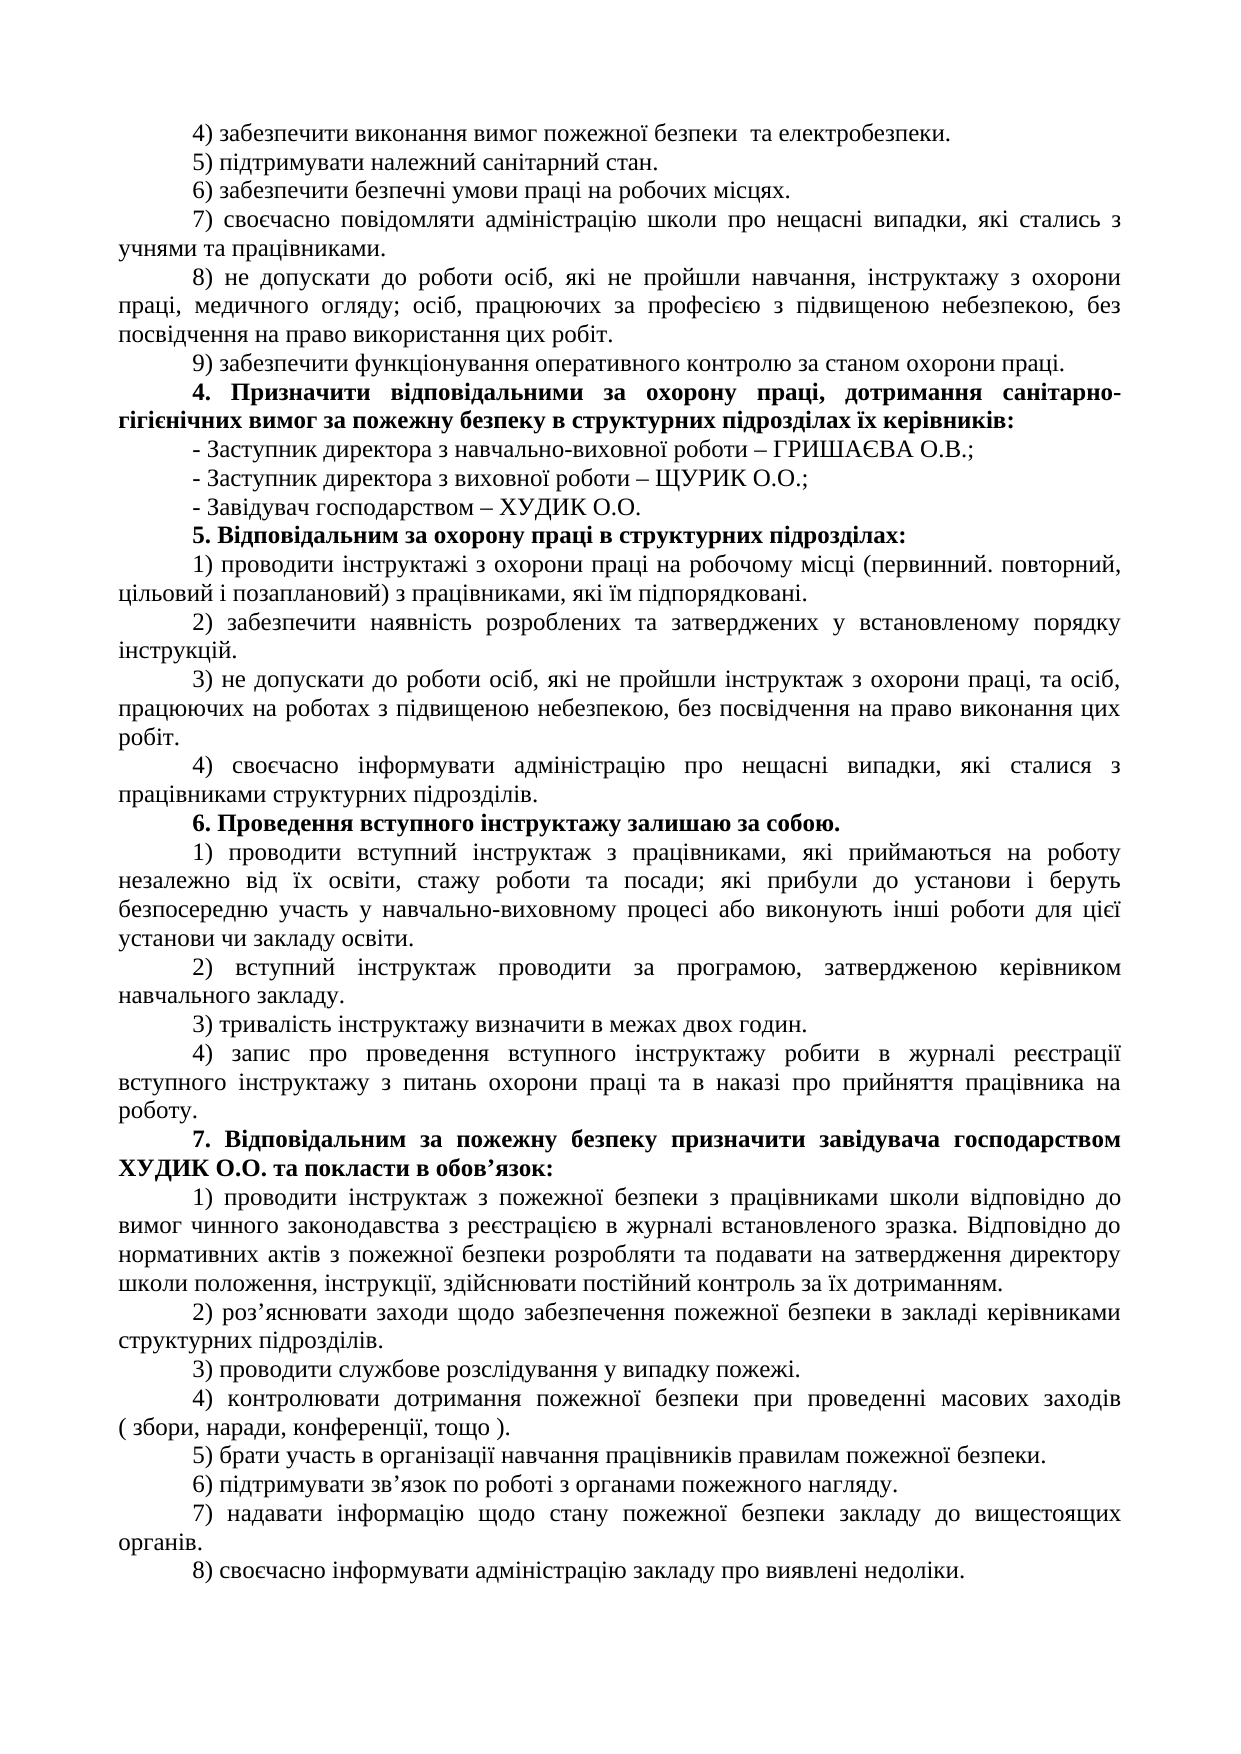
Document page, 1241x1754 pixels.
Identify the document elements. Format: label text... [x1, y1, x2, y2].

text - Заступник директора з виховної роботи – ЩУРИК О.О.; [118, 463, 1122, 492]
text - Завідувач господарством – ХУДИК О.О. [118, 492, 1122, 521]
text 3) проводити службове розслідування у випадку пожежі. [118, 1354, 1122, 1383]
text 7) своєчасно повідомляти адміністрацію школи про нещасні випадки, які стались з учнями та працівниками. [118, 204, 1122, 262]
text 1) проводити інструктажі з охорони праці на робочому місці (первинний. повторний, цільовий і позаплановий) з працівниками, які їм підпорядковані. [118, 549, 1122, 607]
text 2) роз’яснювати заходи щодо забезпечення пожежної безпеки в закладі керівниками структурних підрозділів. [118, 1297, 1122, 1354]
text 6. Проведення вступного інструктажу залишаю за собою. [118, 808, 1122, 837]
text 5) підтримувати належний санітарний стан. [118, 147, 1122, 176]
text 4) забезпечити виконання вимог пожежної безпеки та електробезпеки. [118, 118, 1122, 147]
text 6) підтримувати зв’язок по роботі з органами пожежного нагляду. [118, 1469, 1122, 1498]
text 3) тривалість інструктажу визначити в межах двох годин. [118, 1009, 1122, 1038]
text - Заступник директора з навчально-виховної роботи – ГРИШАЄВА О.В.; [118, 434, 1122, 463]
text 8) не допускати до роботи осіб, які не пройшли навчання, інструктажу з охорони праці, медичного огляду; осіб, працюючих за професією з підвищеною небезпекою, без посвідчення на право використання цих робіт. [118, 262, 1122, 348]
text 2) забезпечити наявність розроблених та затверджених у встановленому порядку інструкцій. [118, 607, 1122, 664]
text 7. Відповідальним за пожежну безпеку призначити завідувача господарством ХУДИК О.О. та покласти в обов’язок: [118, 1124, 1122, 1182]
text 4. Призначити відповідальними за охорону праці, дотримання санітарно-гігієнічних вимог за пожежну безпеку в структурних підрозділах їх керівників: [118, 377, 1122, 434]
text 8) своєчасно інформувати адміністрацію закладу про виявлені недоліки. [118, 1556, 1122, 1584]
text 4) контролювати дотримання пожежної безпеки при проведенні масових заходів ( збори, наради, конференції, тощо ). [118, 1383, 1122, 1441]
text 4) запис про проведення вступного інструктажу робити в журналі реєстрації вступного інструктажу з питань охорони праці та в наказі про прийняття працівника на роботу. [118, 1038, 1122, 1124]
text 1) проводити вступний інструктаж з працівниками, які приймаються на роботу незалежно від їх освіти, стажу роботи та посади; які прибули до установи і беруть безпосередню участь у навчально-виховному процесі або виконують інші роботи для цієї установи чи закладу освіти. [118, 837, 1122, 952]
text 3) не допускати до роботи осіб, які не пройшли інструктаж з охорони праці, та осіб, працюючих на роботах з підвищеною небезпекою, без посвідчення на право виконання цих робіт. [118, 664, 1122, 751]
text 5) брати участь в організації навчання працівників правилам пожежної безпеки. [118, 1441, 1122, 1469]
text 2) вступний інструктаж проводити за програмою, затвердженою керівником навчального закладу. [118, 952, 1122, 1009]
text 7) надавати інформацію щодо стану пожежної безпеки закладу до вищестоящих органів. [118, 1498, 1122, 1556]
text 6) забезпечити безпечні умови праці на робочих місцях. [118, 176, 1122, 204]
text 9) забезпечити функціонування оперативного контролю за станом охорони праці. [118, 348, 1122, 377]
text 1) проводити інструктаж з пожежної безпеки з працівниками школи відповідно до вимог чинного законодавства з реєстрацією в журналі встановленого зразка. Відповідно до нормативних актів з пожежної безпеки розробляти та подавати на затвердження директору школи положення, інструкції, здійснювати постійний контроль за їх дотриманням. [118, 1182, 1122, 1297]
text 5. Відповідальним за охорону праці в структурних підрозділах: [118, 521, 1122, 549]
text 4) своєчасно інформувати адміністрацію про нещасні випадки, які сталися з працівниками структурних підрозділів. [118, 751, 1122, 808]
